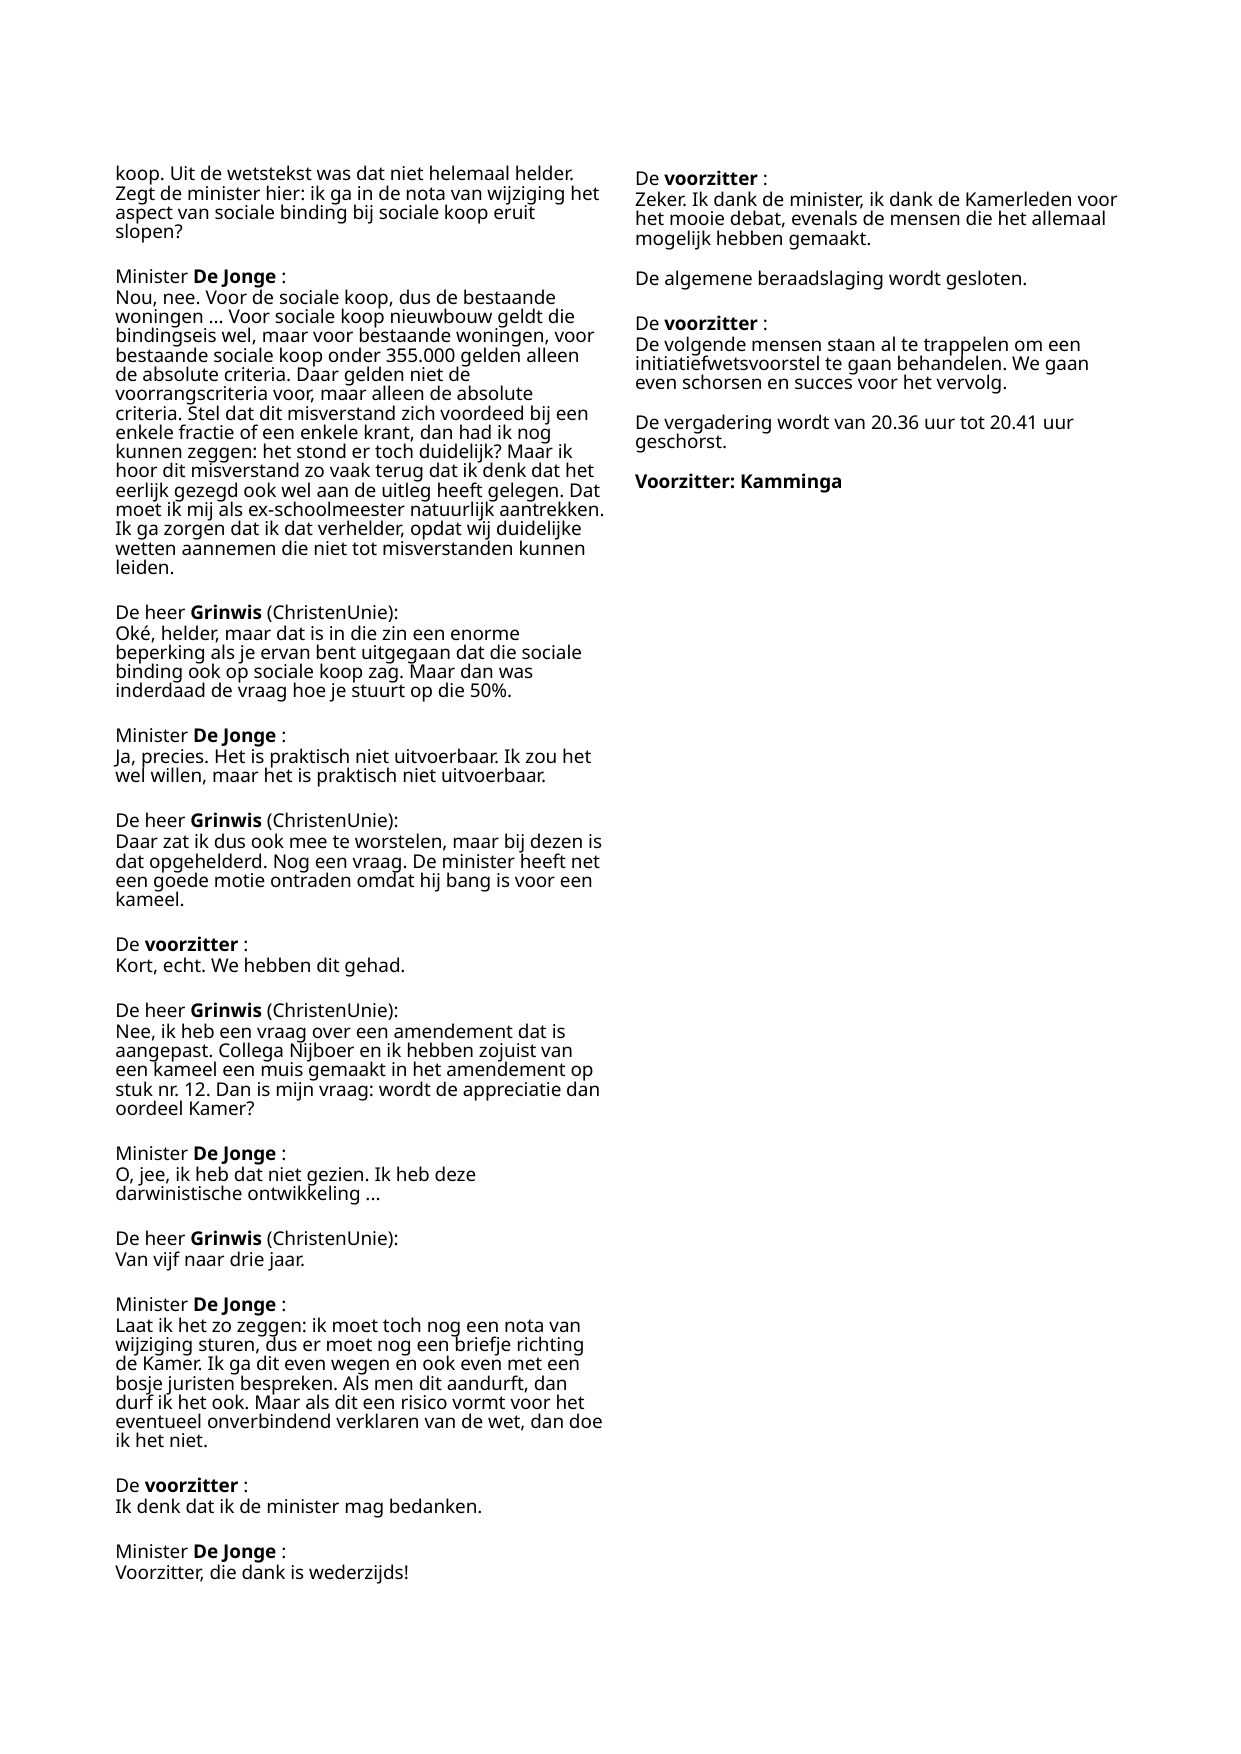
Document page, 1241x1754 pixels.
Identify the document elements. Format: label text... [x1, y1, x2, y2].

text Ja, precies. Het is praktisch niet uitvoerbaar. Ik zou het wel willen, maar het is praktisch niet uitvoerbaar. [115, 748, 605, 787]
text Nee, ik heb een vraag over een amendement dat is aangepast. Collega Nijboer en ik hebben zojuist van een kameel een muis gemaakt in het amendement op stuk nr. 12. Dan is mijn vraag: wordt de appreciatie dan oordeel Kamer? [115, 1023, 605, 1119]
text Nou, nee. Voor de sociale koop, dus de bestaande woningen ... Voor sociale koop nieuwbouw geldt die bindingseis wel, maar voor bestaande woningen, voor bestaande sociale koop onder 355.000 gelden alleen de absolute criteria. Daar gelden niet de voorrangscriteria voor, maar alleen de absolute criteria. Stel dat dit misverstand zich voordeed bij een enkele fractie of een enkele krant, dan had ik nog kunnen zeggen: het stond er toch duidelijk? Maar ik hoor dit misverstand zo vaak terug dat ik denk dat het eerlijk gezegd ook wel aan de uitleg heeft gelegen. Dat moet ik mij als ex-schoolmeester natuurlijk aantrekken. Ik ga zorgen dat ik dat verhelder, opdat wij duidelijke wetten aannemen die niet tot misverstanden kunnen leiden. [115, 289, 605, 578]
text Minister De Jonge : [115, 1291, 605, 1317]
text Minister De Jonge : [115, 1140, 605, 1166]
text De voorzitter : [115, 1472, 605, 1498]
text koop. Uit de wetstekst was dat niet helemaal helder. Zegt de minister hier: ik ga in de nota van wijziging het aspect van sociale binding bij sociale koop eruit slopen? [115, 165, 605, 242]
text De voorzitter : [635, 310, 1125, 336]
text Minister De Jonge : [115, 263, 605, 289]
text Kort, echt. We hebben dit gehad. [115, 957, 605, 976]
text Laat ik het zo zeggen: ik moet toch nog een nota van wijziging sturen, dus er moet nog een briefje richting de Kamer. Ik ga dit even wegen en ook even met een bosje juristen bespreken. Als men dit aandurft, dan durf ik het ook. Maar als dit een risico vormt voor het eventueel onverbindend verklaren van de wet, dan doe ik het niet. [115, 1317, 605, 1452]
text De heer Grinwis (ChristenUnie): [115, 599, 605, 624]
text Ik denk dat ik de minister mag bedanken. [115, 1498, 605, 1517]
text Van vijf naar drie jaar. [115, 1251, 605, 1270]
text De volgende mensen staan al te trappelen om een initiatiefwetsvoorstel te gaan behandelen. We gaan even schorsen en succes voor het vervolg. [635, 336, 1125, 393]
text De algemene beraadslaging wordt gesloten. [635, 270, 1125, 289]
text Daar zat ik dus ook mee te worstelen, maar bij dezen is dat opgehelderd. Nog een vraag. De minister heeft net een goede motie ontraden omdat hij bang is voor een kameel. [115, 833, 605, 910]
text Voorzitter, die dank is wederzijds! [115, 1564, 605, 1583]
text Oké, helder, maar dat is in die zin een enorme beperking als je ervan bent uitgegaan dat die sociale binding ook op sociale koop zag. Maar dan was inderdaad de vraag hoe je stuurt op die 50%. [115, 624, 605, 702]
text De voorzitter : [115, 931, 605, 957]
text Minister De Jonge : [115, 722, 605, 748]
text De vergadering wordt van 20.36 uur tot 20.41 uur geschorst. [635, 414, 1125, 453]
text De heer Grinwis (ChristenUnie): [115, 1225, 605, 1251]
text Voorzitter: Kamminga [635, 473, 1125, 493]
text De voorzitter : [635, 165, 1125, 191]
text De heer Grinwis (ChristenUnie): [115, 997, 605, 1023]
text De heer Grinwis (ChristenUnie): [115, 808, 605, 833]
text Zeker. Ik dank de minister, ik dank de Kamerleden voor het mooie debat, evenals de mensen die het allemaal mogelijk hebben gemaakt. [635, 191, 1125, 249]
text O, jee, ik heb dat niet gezien. Ik heb deze darwinistische ontwikkeling ... [115, 1166, 605, 1204]
text Minister De Jonge : [115, 1538, 605, 1564]
